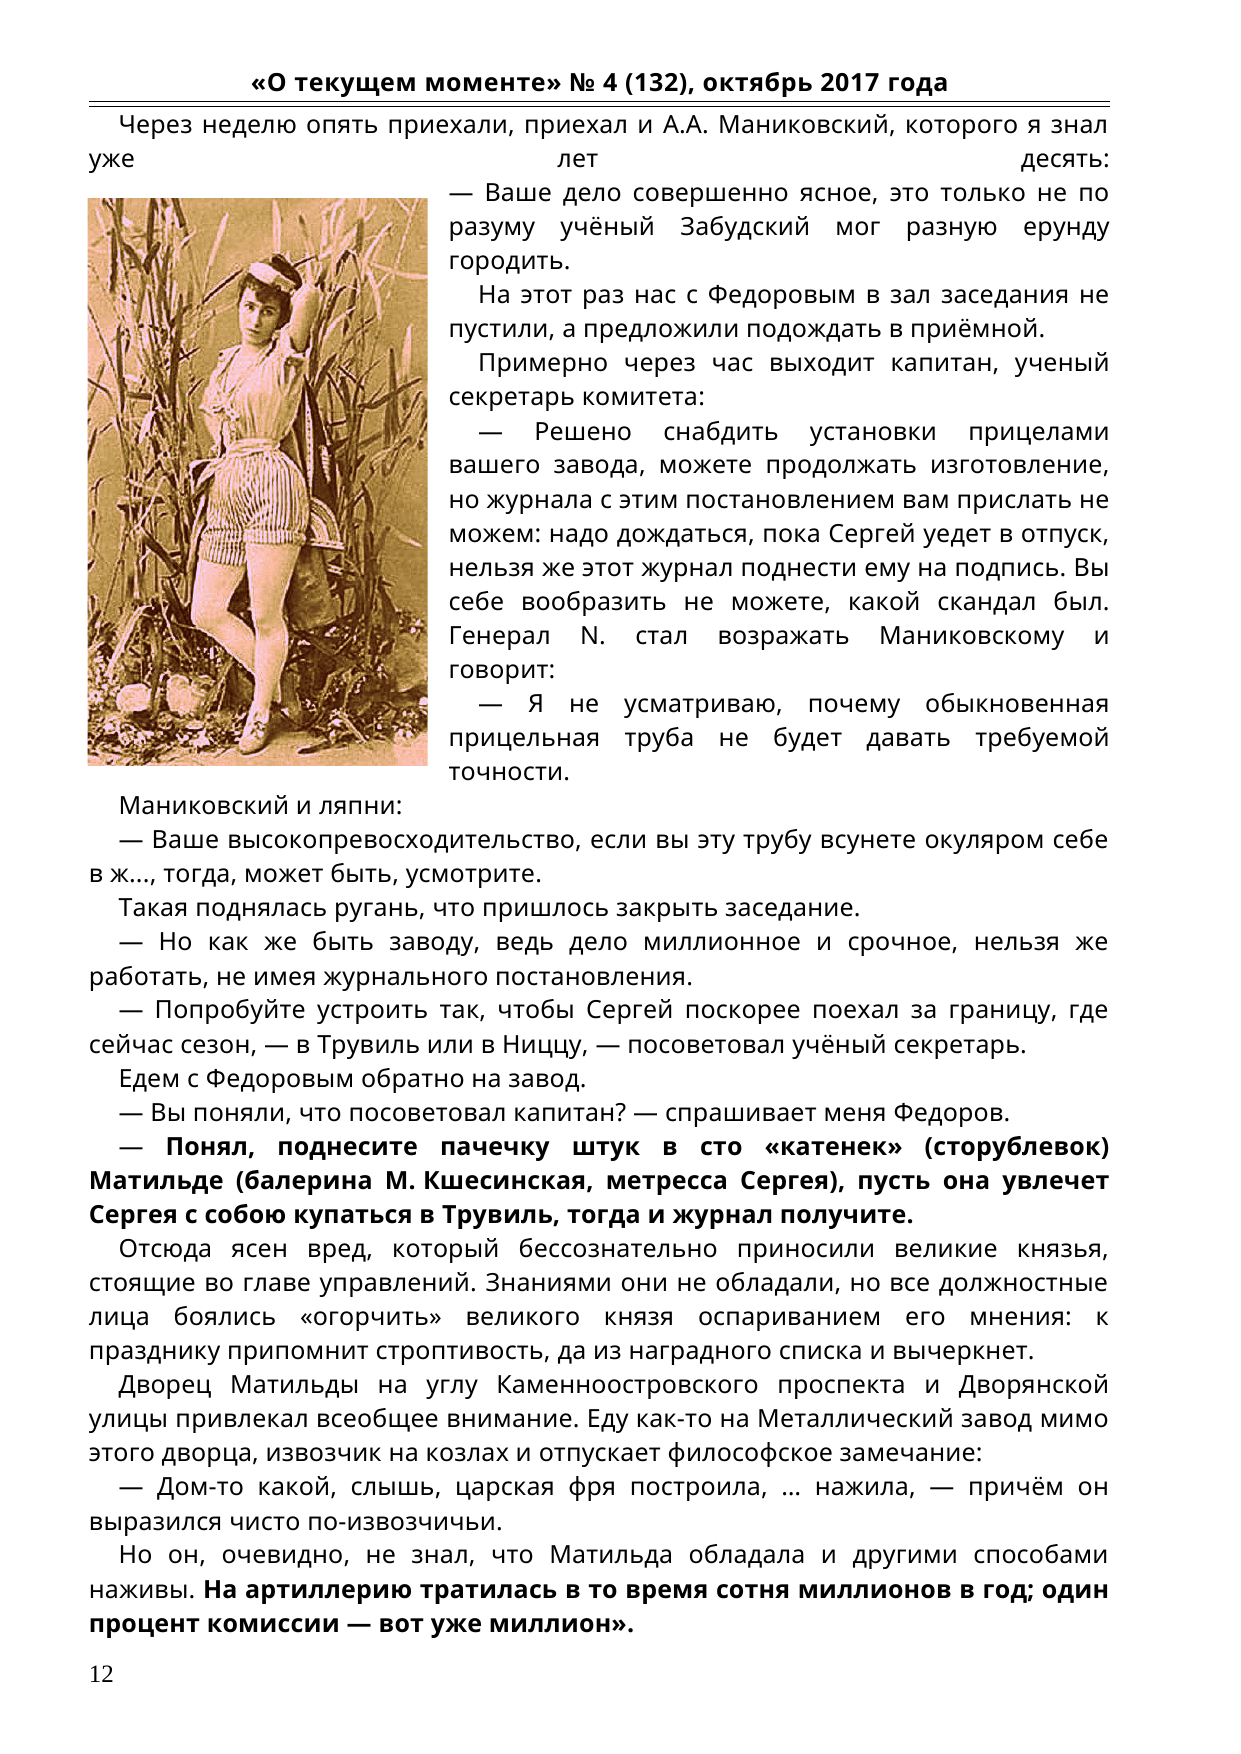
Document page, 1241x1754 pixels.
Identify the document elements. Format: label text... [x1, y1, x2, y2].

text — Попробуйте устроить так, чтобы Сергей поскорее поехал за границу, где сейчас сезон, — в Трувиль или в Ниццу, — посоветовал учёный секретарь. [89, 992, 1110, 1060]
text Примерно через час выходит капитан, ученый секретарь комитета: [429, 345, 1110, 413]
text Маниковский и ляпни: [89, 788, 1110, 822]
text Через неделю опять приехали, приехал и А.А. Маниковский, которого я знал уже лет десять: — Ваше дело совершенно ясное, это только не по разуму учёный Забудский мог разную ерунду городить. [86, 107, 1110, 767]
text — Вы поняли, что посоветовал капитан? — спрашивает меня Федоров. [89, 1094, 1110, 1128]
text — Я не усматриваю, почему обыкновенная прицельная труба не будет давать требуемой точности. [89, 686, 1110, 788]
picture [87, 198, 428, 766]
text — Понял, поднесите пачечку штук в сто «катенек» (сторублевок) Матильде (балерина М. Кшесинская, метресса Сергея), пусть она увлечет Сергея с собою купаться в Трувиль, тогда и журнал получите. [89, 1128, 1110, 1231]
text — Решено снабдить установки прицелами вашего завода, можете продолжать изготовление, но журнала с этим постановлением вам прислать не можем: надо дождаться, пока Сергей уедет в отпуск, нельзя же этот журнал поднести ему на подпись. Вы себе вообразить не можете, какой скандал был. Генерал N. стал возражать Маниковскому и говорит: [429, 413, 1110, 686]
text — Ваше высокопревосходительство, если вы эту трубу всунете окуляром себе в ж..., тогда, может быть, усмотрите. [89, 822, 1110, 890]
text Такая поднялась ругань, что пришлось закрыть заседание. [89, 890, 1110, 924]
text Едем с Федоровым обратно на завод. [89, 1060, 1110, 1094]
text Но он, очевидно, не знал, что Матильда обладала и другими способами наживы. На артиллерию тратилась в то время сотня миллионов в год; один процент комиссии — вот уже миллион». [89, 1537, 1110, 1639]
text Дворец Матильды на углу Каменноостровского проспекта и Дворянской улицы привлекал всеобщее внимание. Еду как-то на Металлический завод мимо этого дворца, извозчик на козлах и отпускает философское замечание: [89, 1367, 1110, 1469]
text — Но как же быть заводу, ведь дело миллионное и срочное, нельзя же работать, не имея журнального постановления. [89, 924, 1110, 992]
text — Дом-то какой, слышь, царская фря построила, … нажила, — причём он выразился чисто по-извозчичьи. [89, 1469, 1110, 1537]
text Отсюда ясен вред, который бессознательно приносили великие князья, стоящие во главе управлений. Знаниями они не обладали, но все должностные лица боялись «огорчить» великого князя оспариванием его мнения: к празднику припомнит строптивость, да из наградного списка и вычеркнет. [89, 1231, 1110, 1367]
text На этот раз нас с Федоровым в зал заседания не пустили, а предложили подождать в приёмной. [429, 277, 1110, 345]
